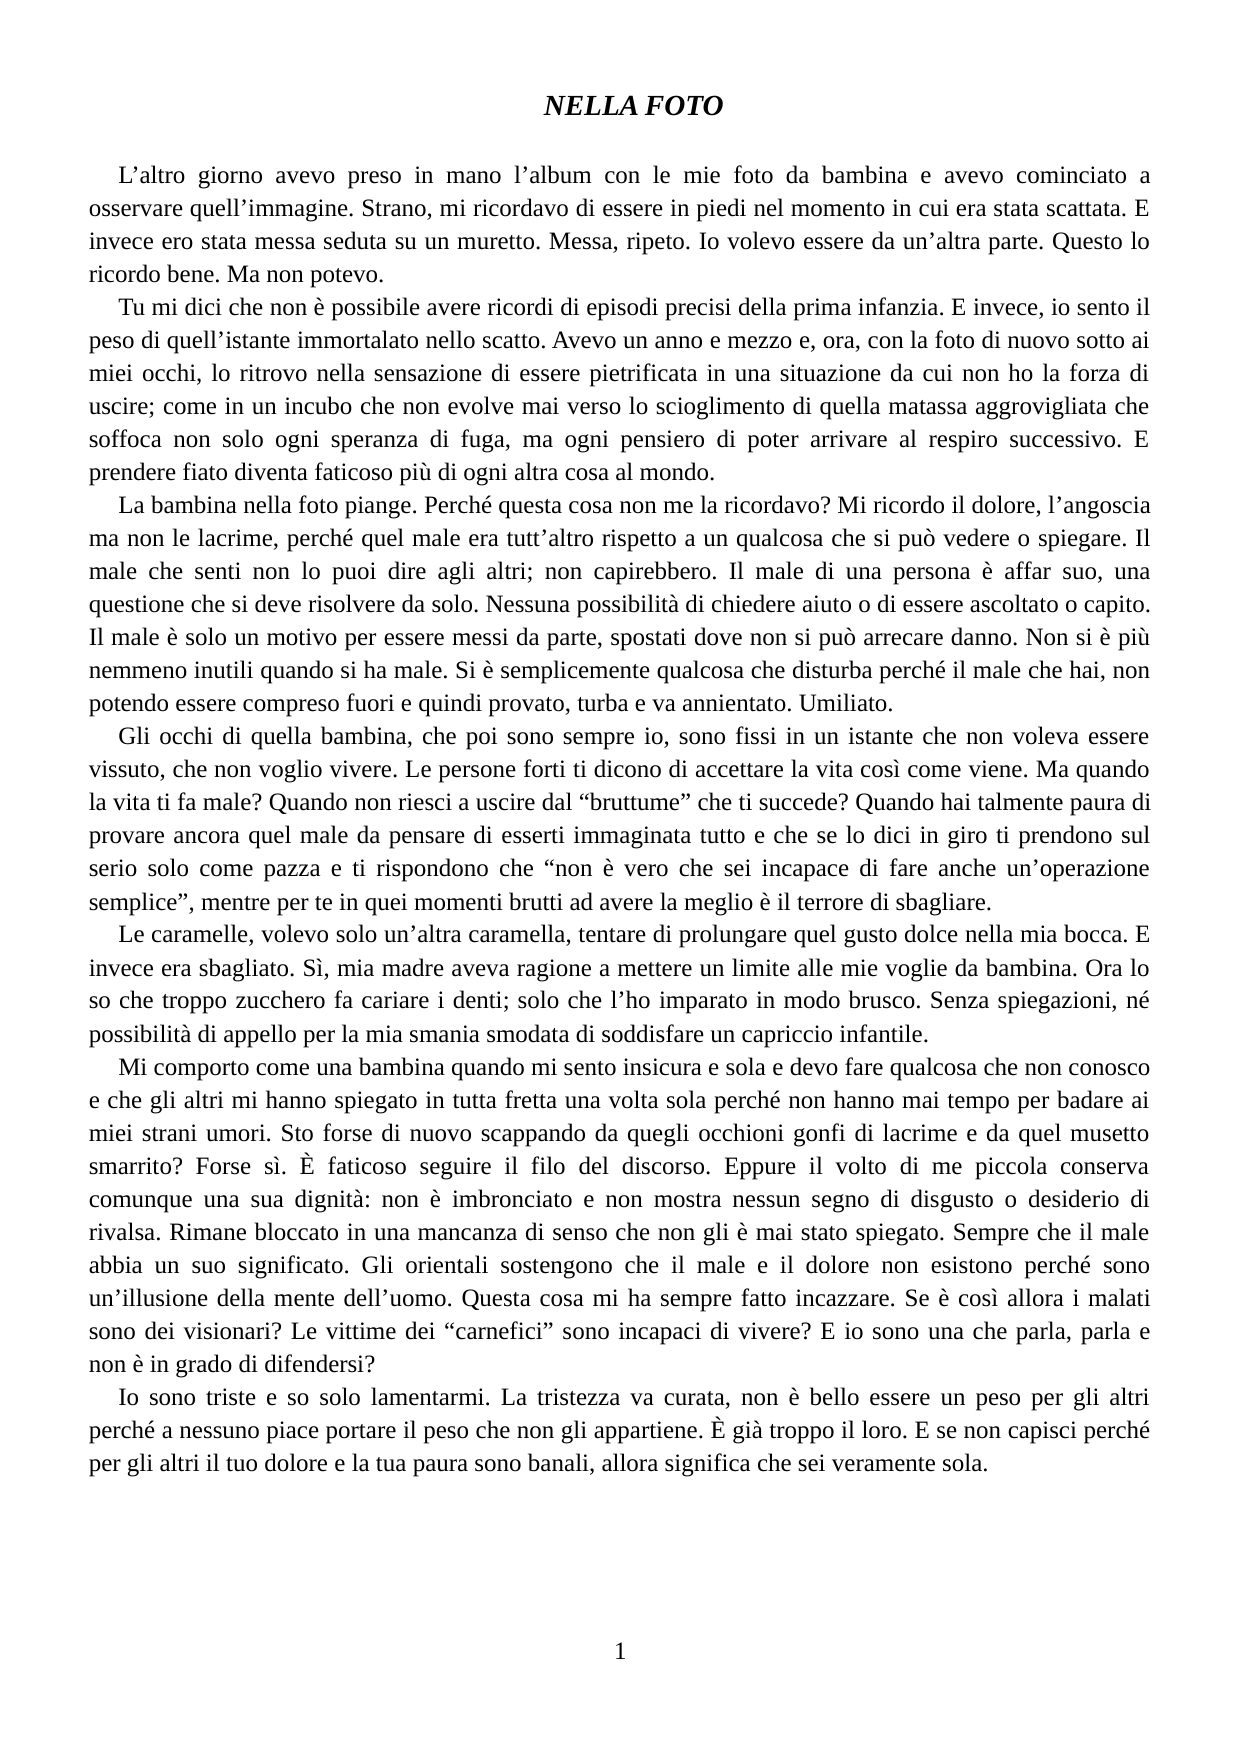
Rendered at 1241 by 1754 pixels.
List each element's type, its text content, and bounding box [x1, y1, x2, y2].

text La bambina nella foto piange. Perché questa cosa non me la ricordavo? Mi ricordo il dolore, l’angoscia ma non le lacrime, perché quel male era tutt’altro rispetto a un qualcosa che si può vedere o spiegare. Il male che senti non lo puoi dire agli altri; non capirebbero. Il male di una persona è affar suo, una questione che si deve risolvere da solo. Nessuna possibilità di chiedere aiuto o di essere ascoltato o capito. Il male è solo un motivo per essere messi da parte, spostati dove non si può arrecare danno. Non si è più nemmeno inutili quando si ha male. Si è semplicemente qualcosa che disturba perché il male che hai, non potendo essere compreso fuori e quindi provato, turba e va annientato. Umiliato. [88, 490, 1152, 717]
title NELLA FOTO [88, 88, 1152, 122]
text Le caramelle, volevo solo un’altra caramella, tentare di prolungare quel gusto dolce nella mia bocca. E invece era sbagliato. Sì, mia madre aveva ragione a mettere un limite alle mie voglie da bambina. Ora lo so che troppo zucchero fa cariare i denti; solo che l’ho imparato in modo brusco. Senza spiegazioni, né possibilità di appello per la mia smania smodata di soddisfare un capriccio infantile. [88, 919, 1152, 1047]
text L’altro giorno avevo preso in mano l’album con le mie foto da bambina e avevo cominciato a osservare quell’immagine. Strano, mi ricordavo di essere in piedi nel momento in cui era stata scattata. E invece ero stata messa seduta su un muretto. Messa, ripeto. Io volevo essere da un’altra parte. Questo lo ricordo bene. Ma non potevo. [88, 160, 1152, 288]
text Io sono triste e so solo lamentarmi. La tristezza va curata, non è bello essere un peso per gli altri perché a nessuno piace portare il peso che non gli appartiene. È già troppo il loro. E se non capisci perché per gli altri il tuo dolore e la tua paura sono banali, allora significa che sei veramente sola. [88, 1382, 1152, 1477]
text Gli occhi di quella bambina, che poi sono sempre io, sono fissi in un istante che non voleva essere vissuto, che non voglio vivere. Le persone forti ti dicono di accettare la vita così come viene. Ma quando la vita ti fa male? Quando non riesci a uscire dal “bruttume” che ti succede? Quando hai talmente paura di provare ancora quel male da pensare di esserti immaginata tutto e che se lo dici in giro ti prendono sul serio solo come pazza e ti rispondono che “non è vero che sei incapace di fare anche un’operazione semplice”, mentre per te in quei momenti brutti ad avere la meglio è il terrore di sbagliare. [88, 721, 1152, 915]
text Mi comporto come una bambina quando mi sento insicura e sola e devo fare qualcosa che non conosco e che gli altri mi hanno spiegato in tutta fretta una volta sola perché non hanno mai tempo per badare ai miei strani umori. Sto forse di nuovo scappando da quegli occhioni gonfi di lacrime e da quel musetto smarrito? Forse sì. È faticoso seguire il filo del discorso. Eppure il volto di me piccola conserva comunque una sua dignità: non è imbronciato e non mostra nessun segno di disgusto o desiderio di rivalsa. Rimane bloccato in una mancanza di senso che non gli è mai stato spiegato. Sempre che il male abbia un suo significato. Gli orientali sostengono che il male e il dolore non esistono perché sono un’illusione della mente dell’uomo. Questa cosa mi ha sempre fatto incazzare. Se è così allora i malati sono dei visionari? Le vittime dei “carnefici” sono incapaci di vivere? E io sono una che parla, parla e non è in grado di difendersi? [88, 1052, 1152, 1378]
text Tu mi dici che non è possibile avere ricordi di episodi precisi della prima infanzia. E invece, io sento il peso di quell’istante immortalato nello scatto. Avevo un anno e mezzo e, ora, con la foto di nuovo sotto ai miei occhi, lo ritrovo nella sensazione di essere pietrificata in una situazione da cui non ho la forza di uscire; come in un incubo che non evolve mai verso lo scioglimento di quella matassa aggrovigliata che soffoca non solo ogni speranza di fuga, ma ogni pensiero di poter arrivare al respiro successivo. E prendere fiato diventa faticoso più di ogni altra cosa al mondo. [88, 292, 1152, 486]
